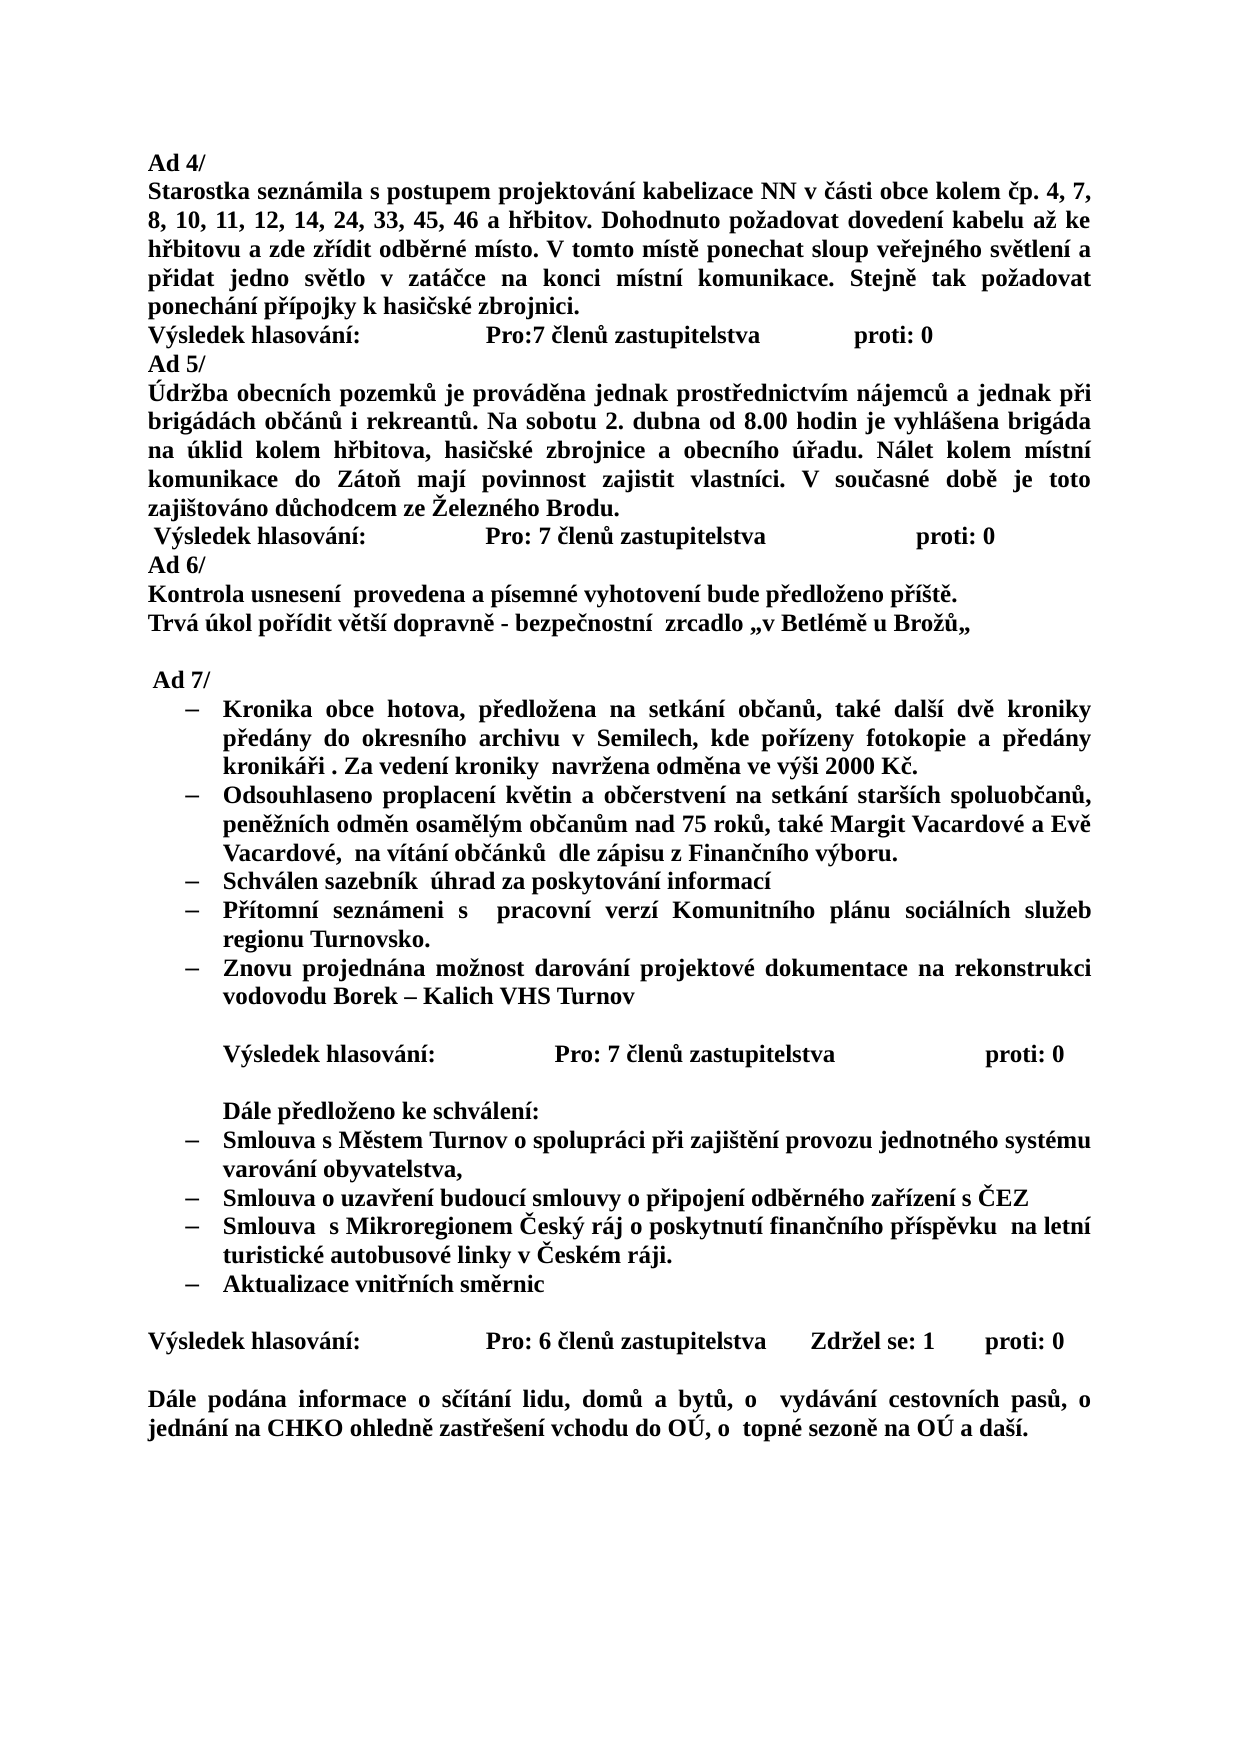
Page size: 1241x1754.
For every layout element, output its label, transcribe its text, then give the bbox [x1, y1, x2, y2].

list Znovu projednána možnost darování projektové dokumentace na rekonstrukci vodovodu Borek – Kalich VHS Turnov [185, 953, 1092, 1010]
list Kronika obce hotova, předložena na setkání občanů, také další dvě kroniky předány do okresního archivu v Semilech, kde pořízeny fotokopie a předány kronikáři . Za vedení kroniky navržena odměna ve výši 2000 Kč. [185, 694, 1092, 780]
text Trvá úkol pořídit větší dopravně - bezpečnostní zrcadlo „v Betlémě u Brožů„ [148, 608, 1092, 636]
text Kontrola usnesení provedena a písemné vyhotovení bude předloženo příště. [148, 579, 1092, 608]
text Ad 7/ [148, 665, 1092, 694]
list Aktualizace vnitřních směrnic [185, 1269, 1092, 1298]
text Výsledek hlasování: Pro: 6 členů zastupitelstva Zdržel se: 1 proti: 0 [148, 1326, 1092, 1355]
list Smlouva o uzavření budoucí smlouvy o připojení odběrného zařízení s ČEZ [185, 1183, 1092, 1211]
text Výsledek hlasování: Pro: 7 členů zastupitelstva proti: 0 [148, 521, 1092, 550]
text Dále podána informace o sčítání lidu, domů a bytů, o vydávání cestovních pasů, o jednání na CHKO ohledně zastřešení vchodu do OÚ, o topné sezoně na OÚ a daší. [148, 1384, 1092, 1441]
list Dále předloženo ke schválení: [185, 1096, 1092, 1125]
text Starostka seznámila s postupem projektování kabelizace NN v části obce kolem čp. 4, 7, 8, 10, 11, 12, 14, 24, 33, 45, 46 a hřbitov. Dohodnuto požadovat dovedení kabelu až ke hřbitovu a zde zřídit odběrné místo. V tomto místě ponechat sloup veřejného světlení a přidat jedno světlo v zatáčce na konci místní komunikace. Stejně tak požadovat ponechání přípojky k hasičské zbrojnici. [148, 176, 1092, 320]
text Ad 4/ [148, 148, 1092, 176]
text Výsledek hlasování: Pro:7 členů zastupitelstva proti: 0 [148, 320, 1092, 349]
list Odsouhlaseno proplacení květin a občerstvení na setkání starších spoluobčanů, peněžních odměn osamělým občanům nad 75 roků, také Margit Vacardové a Evě Vacardové, na vítání občánků dle zápisu z Finančního výboru. [185, 780, 1092, 866]
text Ad 6/ [148, 550, 1092, 579]
list Schválen sazebník úhrad za poskytování informací [185, 866, 1092, 895]
text Údržba obecních pozemků je prováděna jednak prostřednictvím nájemců a jednak při brigádách občánů i rekreantů. Na sobotu 2. dubna od 8.00 hodin je vyhlášena brigáda na úklid kolem hřbitova, hasičské zbrojnice a obecního úřadu. Nálet kolem místní komunikace do Zátoň mají povinnost zajistit vlastníci. V současné době je toto zajištováno důchodcem ze Železného Brodu. [148, 378, 1092, 521]
text Ad 5/ [148, 349, 1092, 378]
list Smlouva s Mikroregionem Český ráj o poskytnutí finančního příspěvku na letní turistické autobusové linky v Českém ráji. [185, 1211, 1092, 1269]
list Přítomní seznámeni s pracovní verzí Komunitního plánu sociálních služeb regionu Turnovsko. [185, 895, 1092, 953]
list Výsledek hlasování: Pro: 7 členů zastupitelstva proti: 0 [185, 1039, 1092, 1068]
list Smlouva s Městem Turnov o spolupráci při zajištění provozu jednotného systému varování obyvatelstva, [185, 1125, 1092, 1183]
